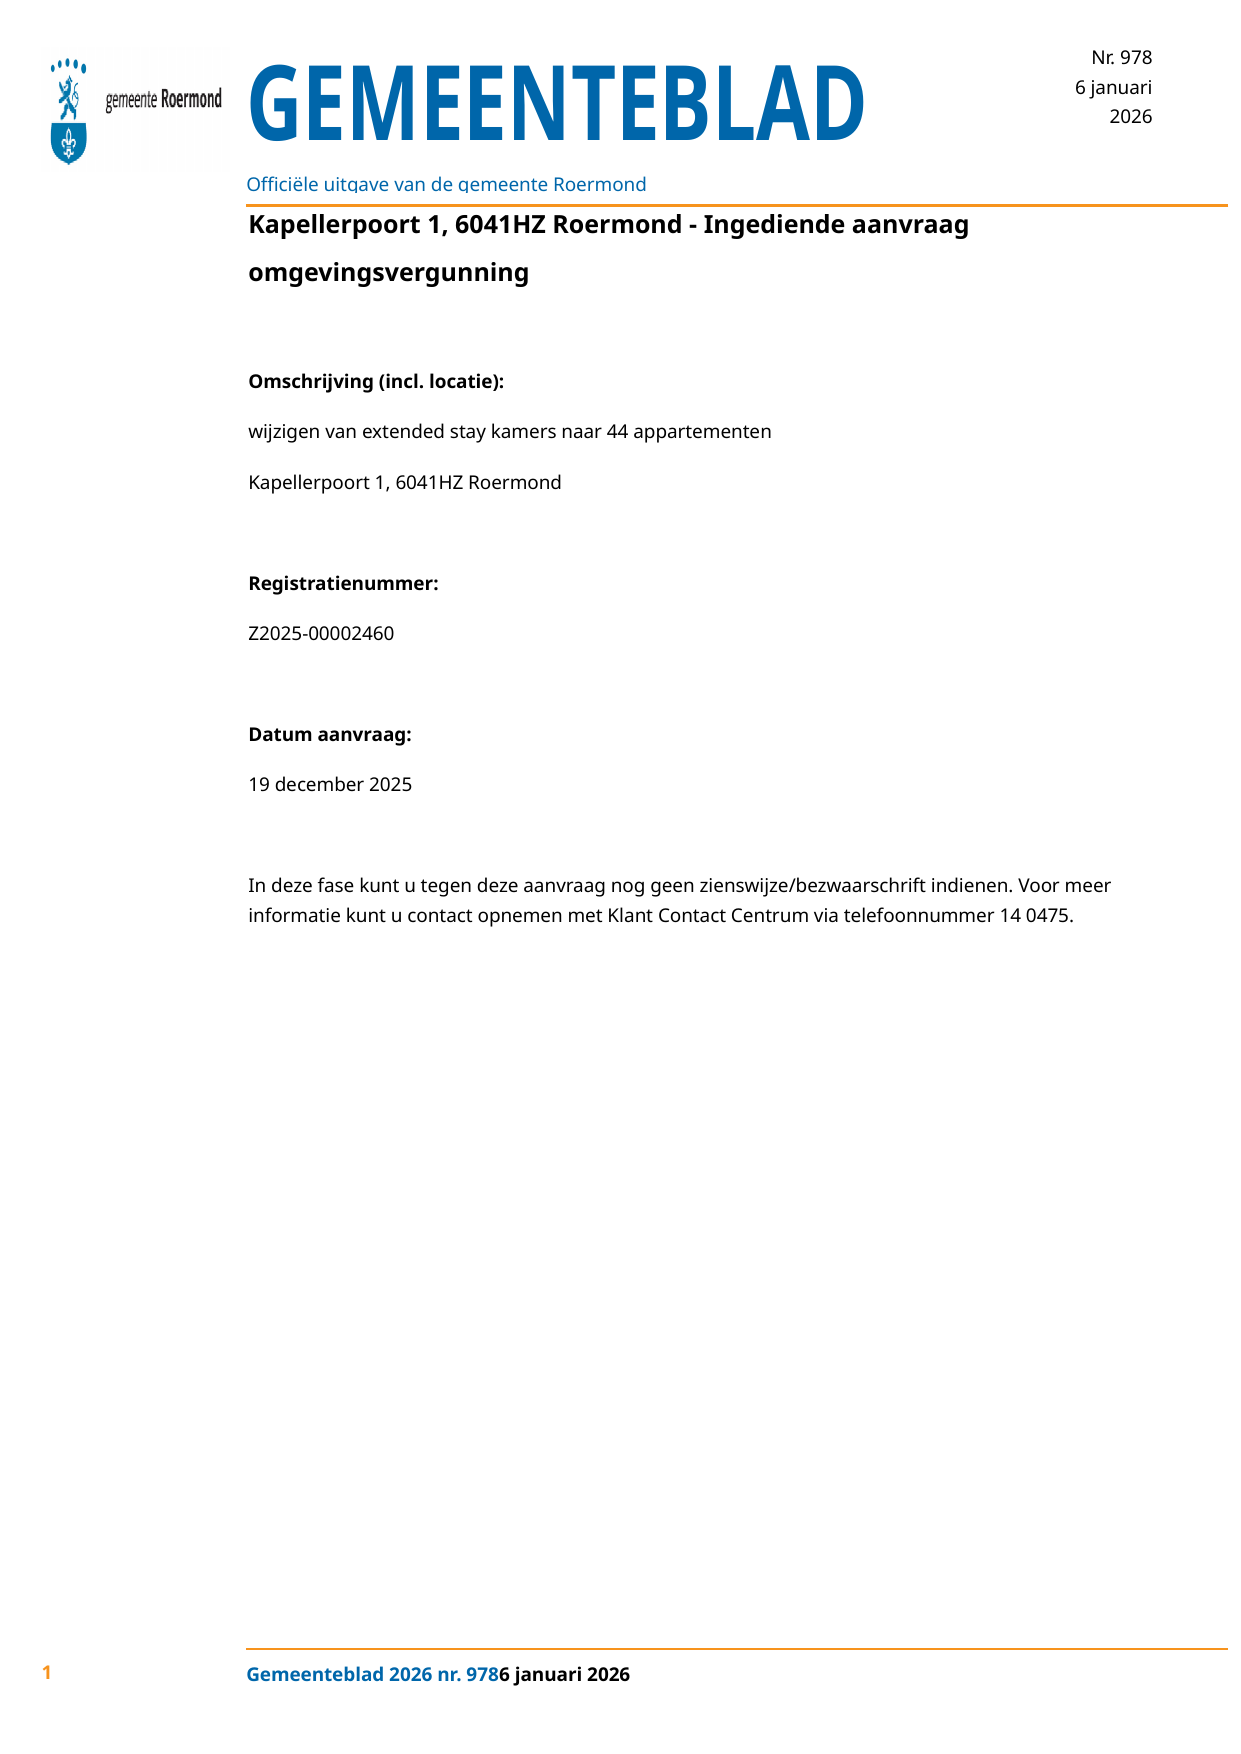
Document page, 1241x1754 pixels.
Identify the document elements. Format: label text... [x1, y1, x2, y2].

text Registratienummer: [248, 570, 1152, 596]
text wijzigen van extended stay kamers naar 44 appartementen [248, 419, 1152, 444]
text In deze fase kunt u tegen deze aanvraag nog geen zienswijze/bezwaarschrift indienen. Voor meer informatie kunt u contact opnemen met Klant Contact Centrum via telefoonnummer 14 0475. [248, 872, 1152, 928]
text Datum aanvraag: [248, 721, 1152, 747]
text 19 december 2025 [248, 772, 1152, 797]
text Kapellerpoort 1, 6041HZ Roermond [248, 469, 1152, 495]
picture [41, 47, 231, 172]
text Omschrijving (incl. locatie): [248, 368, 1152, 394]
text Z2025-00002460 [248, 620, 1152, 646]
text Kapellerpoort 1, 6041HZ Roermond - Ingediende aanvraag omgevingsvergunning [248, 207, 1152, 288]
